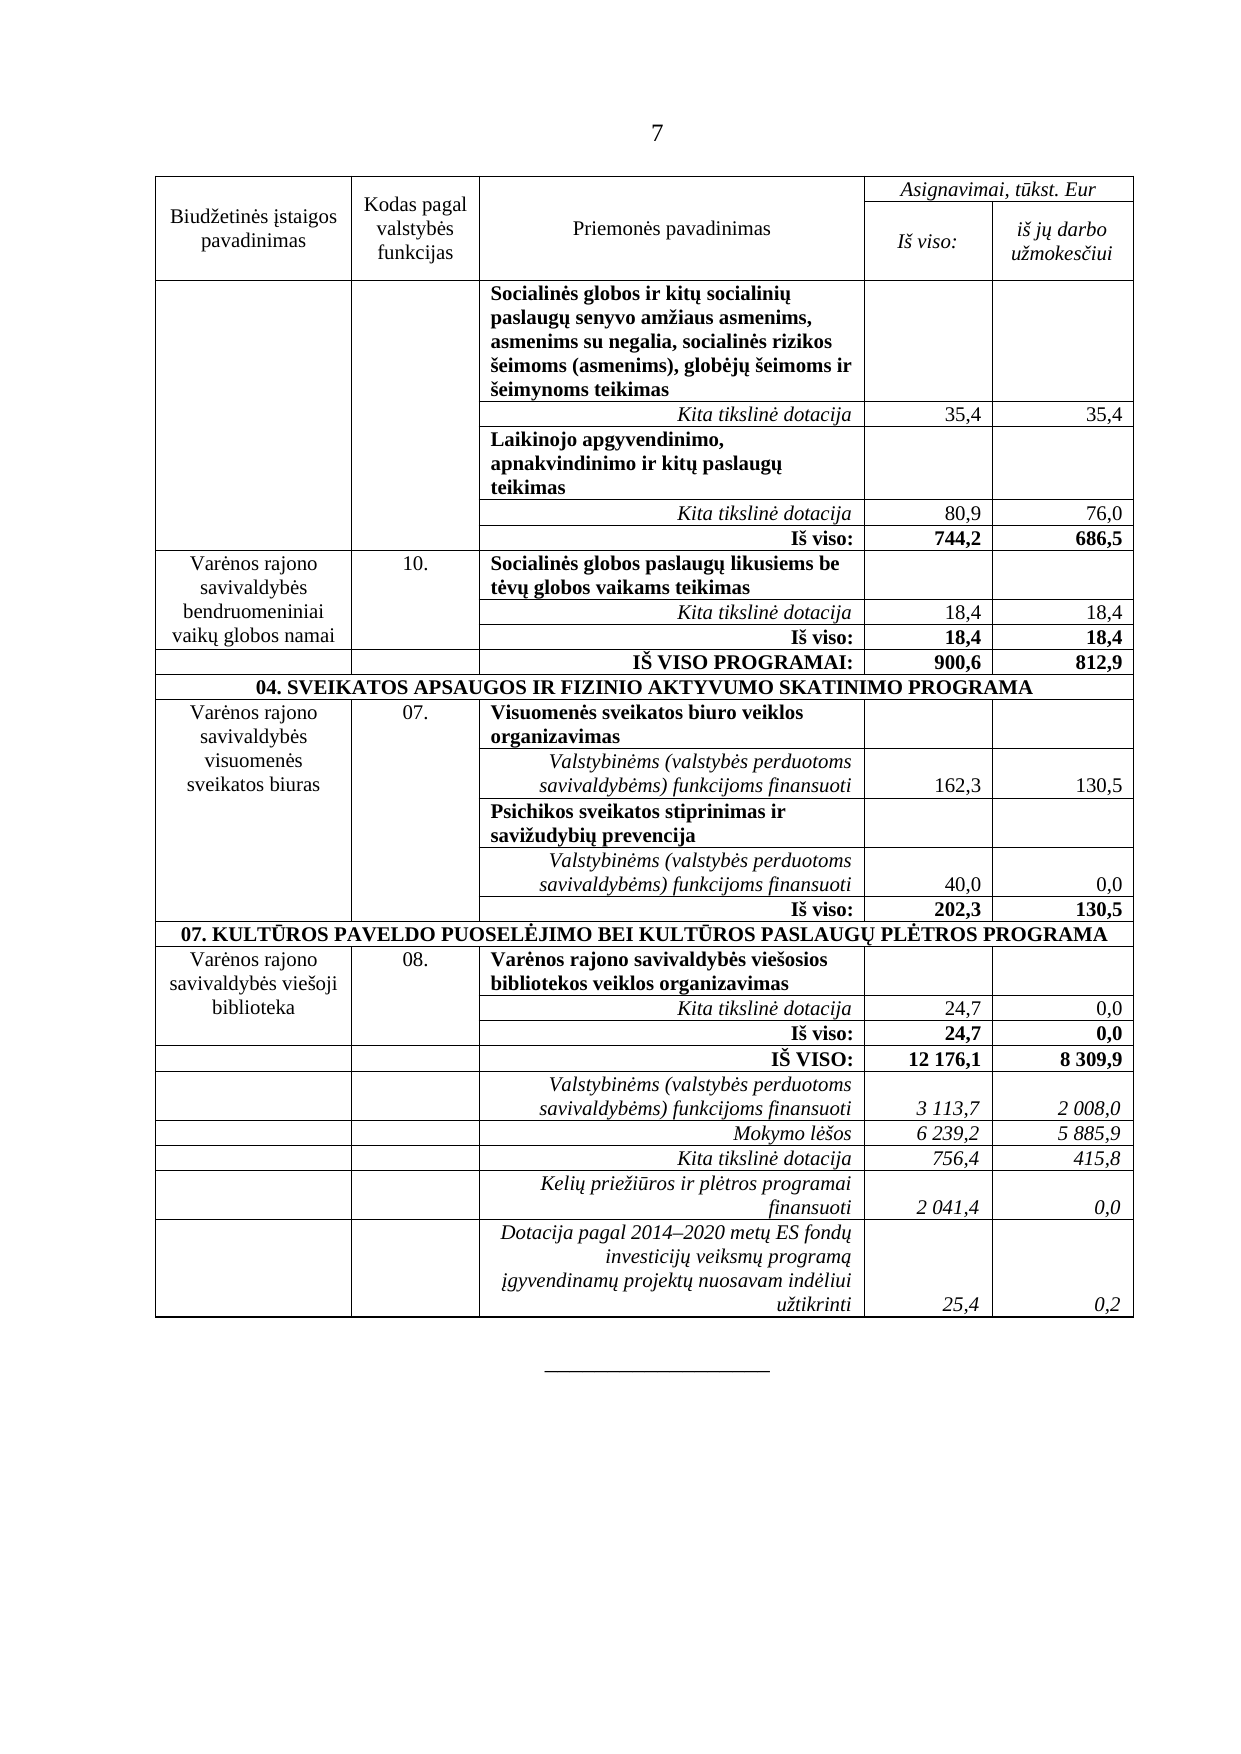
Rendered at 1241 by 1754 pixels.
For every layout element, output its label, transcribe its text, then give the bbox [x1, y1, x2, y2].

table_cell [156, 650, 351, 674]
table_cell Kita tikslinė dotacija [480, 600, 864, 624]
table_cell [1134, 1120, 1158, 1145]
table_cell [993, 700, 1133, 748]
table_cell 04. SVEIKATOS APSAUGOS IR FIZINIO AKTYVUMO SKATINIMO PROGRAMA [156, 675, 1133, 699]
table_cell [352, 650, 479, 674]
table_cell [156, 1072, 351, 1120]
table_cell [1134, 896, 1158, 921]
table_cell [352, 1220, 479, 1316]
table_cell [865, 947, 992, 995]
table_cell 202,3 [865, 897, 992, 921]
table_cell 744,2 [865, 526, 992, 549]
table_cell [1134, 401, 1158, 426]
table_cell 686,5 [993, 526, 1133, 549]
text __________________ [133, 1346, 1181, 1375]
table_cell 07. KULTŪROS PAVELDO PUOSELĖJIMO BEI KULTŪROS PASLAUGŲ PLĖTROS PROGRAMA [156, 922, 1133, 946]
table_cell [1134, 748, 1158, 797]
table_cell 2 041,4 [865, 1171, 992, 1219]
table_cell [1134, 599, 1158, 624]
table_cell Valstybinėms (valstybės perduotoms savivaldybėms) funkcijoms finansuoti [480, 1072, 864, 1120]
table_cell Iš viso: [480, 1021, 864, 1045]
table_cell [352, 499, 479, 524]
table_cell 18,4 [865, 600, 992, 624]
table_cell [352, 896, 479, 921]
table_cell [993, 281, 1133, 401]
table_cell 18,4 [993, 625, 1133, 649]
table_cell 80,9 [865, 500, 992, 524]
table_cell [1134, 1145, 1158, 1170]
table_cell Varėnos rajono savivaldybės bendruomeniniai vaikų globos namai [156, 551, 351, 649]
table_cell [1134, 798, 1158, 847]
table_cell Psichikos sveikatos stiprinimas ir savižudybių prevencija [480, 799, 864, 847]
table_header [1134, 176, 1158, 201]
table_cell 130,5 [993, 749, 1133, 797]
table_cell Iš viso: [865, 202, 992, 280]
table_header Kodas pagal valstybės funkcijas [352, 177, 479, 280]
table_cell [1134, 1045, 1158, 1071]
table_cell [352, 1121, 479, 1145]
table_cell Iš viso: [480, 625, 864, 649]
table_cell 18,4 [865, 625, 992, 649]
table_cell 812,9 [993, 650, 1133, 674]
table_header Asignavimai, tūkst. Eur [865, 177, 1133, 201]
table_cell [1134, 847, 1158, 896]
table_cell [1134, 280, 1158, 401]
table_cell Kita tikslinė dotacija [480, 996, 864, 1020]
table_cell [865, 799, 992, 847]
table_cell 6 239,2 [865, 1121, 992, 1145]
table_cell 35,4 [993, 402, 1133, 426]
table_cell 8 309,9 [993, 1046, 1133, 1071]
table_cell 2 008,0 [993, 1072, 1133, 1120]
table_cell 24,7 [865, 1021, 992, 1045]
table_cell 35,4 [865, 402, 992, 426]
table_cell [993, 799, 1133, 847]
table_cell [1134, 649, 1158, 674]
table_cell Mokymo lėšos [480, 1121, 864, 1145]
table_cell IŠ VISO PROGRAMAI: [480, 650, 864, 674]
table_cell Iš viso: [480, 526, 864, 549]
table_cell 0,0 [993, 1021, 1133, 1045]
table_cell [352, 426, 479, 499]
table_cell Socialinės globos paslaugų likusiems be tėvų globos vaikams teikimas [480, 551, 864, 599]
table_cell [352, 748, 479, 797]
table_cell Varėnos rajono savivaldybės viešoji biblioteka [156, 947, 351, 1045]
table_cell [1134, 525, 1158, 549]
table_cell 900,6 [865, 650, 992, 674]
table_cell [1134, 201, 1158, 229]
table_cell [352, 847, 479, 896]
table_cell 3 113,7 [865, 1072, 992, 1120]
table_cell Socialinės globos ir kitų socialinių paslaugų senyvo amžiaus asmenims, asmenims su negalia, socialinės rizikos šeimoms (asmenims), globėjų šeimoms ir šeimynoms teikimas [480, 281, 864, 401]
table_cell Laikinojo apgyvendinimo, apnakvindinimo ir kitų paslaugų teikimas [480, 427, 864, 499]
table_cell [1134, 946, 1158, 995]
table_cell [156, 1146, 351, 1170]
table_cell [865, 427, 992, 499]
table_cell 0,0 [993, 848, 1133, 896]
table_cell [352, 281, 479, 401]
table_cell 40,0 [865, 848, 992, 896]
table_cell [352, 624, 479, 649]
table_cell [993, 551, 1133, 599]
table_cell [352, 1146, 479, 1170]
table_cell Kelių priežiūros ir plėtros programai finansuoti [480, 1171, 864, 1219]
table_cell 25,4 [865, 1220, 992, 1316]
table_cell [352, 599, 479, 624]
table_cell Varėnos rajono savivaldybės visuomenės sveikatos biuras [156, 700, 351, 921]
table_cell Dotacija pagal 2014–2020 metų ES fondų investicijų veiksmų programą įgyvendinamų projektų nuosavam indėliui užtikrinti [480, 1220, 864, 1316]
table_cell [352, 1020, 479, 1045]
table_cell [1134, 674, 1158, 699]
table_cell [993, 427, 1133, 499]
table_cell [352, 995, 479, 1020]
table_cell 18,4 [993, 600, 1133, 624]
table_cell [1134, 1071, 1158, 1120]
table_cell 12 176,1 [865, 1046, 992, 1071]
table_cell Iš viso: [480, 897, 864, 921]
table_cell [156, 1171, 351, 1219]
table_cell IŠ VISO: [480, 1046, 864, 1071]
table_cell [352, 525, 479, 549]
table_cell Valstybinėms (valstybės perduotoms savivaldybėms) funkcijoms finansuoti [480, 749, 864, 797]
table_cell 07. [352, 700, 479, 748]
table_cell 130,5 [993, 897, 1133, 921]
table_cell [352, 1046, 479, 1071]
table_cell [1134, 699, 1158, 748]
table_header Priemonės pavadinimas [480, 177, 864, 280]
table_cell [1134, 499, 1158, 524]
table_cell 162,3 [865, 749, 992, 797]
table_cell iš jų darbo užmokesčiui [993, 202, 1133, 280]
table_cell [1134, 255, 1158, 280]
table_cell [156, 1220, 351, 1316]
table_cell [156, 1046, 351, 1071]
table_cell 08. [352, 947, 479, 995]
table_cell 0,2 [993, 1220, 1133, 1316]
table_cell Kita tikslinė dotacija [480, 402, 864, 426]
table_cell [1134, 1170, 1158, 1219]
table_cell 76,0 [993, 500, 1133, 524]
table_cell [352, 401, 479, 426]
table_cell [352, 1072, 479, 1120]
table_cell [156, 281, 351, 549]
table_cell 756,4 [865, 1146, 992, 1170]
table_cell [865, 551, 992, 599]
table_cell [1134, 550, 1158, 599]
table_cell Kita tikslinė dotacija [480, 1146, 864, 1170]
table_cell Kita tikslinė dotacija [480, 500, 864, 524]
table_cell [993, 947, 1133, 995]
table_cell 0,0 [993, 1171, 1133, 1219]
table_cell 10. [352, 551, 479, 599]
table_cell [865, 281, 992, 401]
table_cell [865, 700, 992, 748]
table_cell [352, 798, 479, 847]
table_cell [1134, 624, 1158, 649]
table_cell [1134, 426, 1158, 499]
table_cell Visuomenės sveikatos biuro veiklos organizavimas [480, 700, 864, 748]
table_cell [1134, 921, 1158, 946]
table_cell 24,7 [865, 996, 992, 1020]
table_cell Varėnos rajono savivaldybės viešosios bibliotekos veiklos organizavimas [480, 947, 864, 995]
table_cell [1134, 1219, 1158, 1316]
table_cell [352, 1171, 479, 1219]
table_cell [156, 1121, 351, 1145]
table_cell 0,0 [993, 996, 1133, 1020]
table_cell [1134, 230, 1158, 254]
table_cell 5 885,9 [993, 1121, 1133, 1145]
table_header Biudžetinės įstaigos pavadinimas [156, 177, 351, 280]
table_cell [1134, 1020, 1158, 1045]
table_cell Valstybinėms (valstybės perduotoms savivaldybėms) funkcijoms finansuoti [480, 848, 864, 896]
table_cell [1134, 995, 1158, 1020]
table_cell 415,8 [993, 1146, 1133, 1170]
